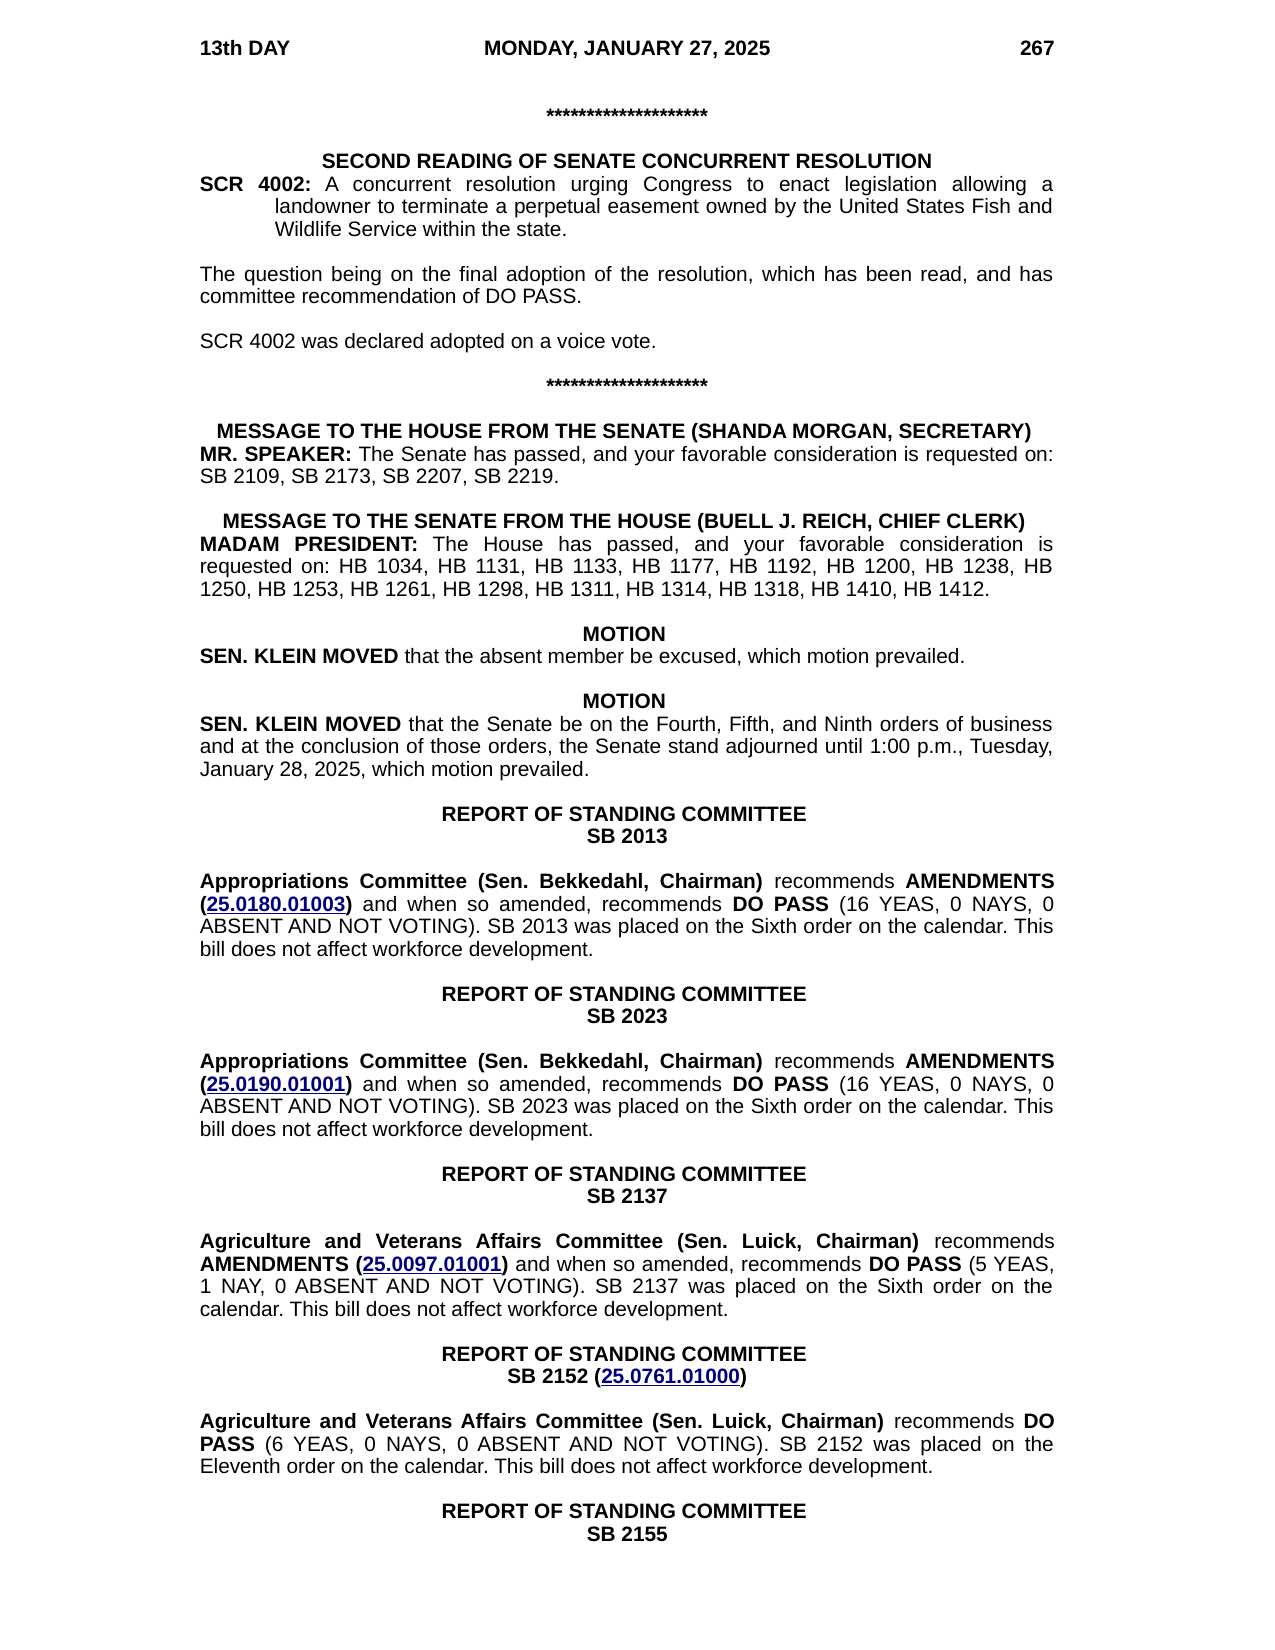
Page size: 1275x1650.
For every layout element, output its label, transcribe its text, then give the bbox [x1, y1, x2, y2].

text ******************** [199, 106, 1054, 128]
text REPORT OF STANDING COMMITTEE SB 2152 (25.0761.01000) [199, 1343, 1054, 1388]
text REPORT OF STANDING COMMITTEE SB 2023 [199, 983, 1054, 1028]
text Appropriations Committee (Sen. Bekkedahl, Chairman) recommends AMENDMENTS (25.0190.01001) and when so amended, recommends DO PASS (16 YEAS, 0 NAYS, 0 ABSENT AND NOT VOTING). SB 2023 was placed on the Sixth order on the calendar. This bill does not affect workforce development. [199, 1051, 1054, 1141]
text Appropriations Committee (Sen. Bekkedahl, Chairman) recommends AMENDMENTS (25.0180.01003) and when so amended, recommends DO PASS (16 YEAS, 0 NAYS, 0 ABSENT AND NOT VOTING). SB 2013 was placed on the Sixth order on the calendar. This bill does not affect workforce development. [199, 871, 1054, 961]
text Agriculture and Veterans Affairs Committee (Sen. Luick, Chairman) recommends DO PASS (6 YEAS, 0 NAYS, 0 ABSENT AND NOT VOTING). SB 2152 was placed on the Eleventh order on the calendar. This bill does not affect workforce development. [199, 1411, 1054, 1478]
text SEN. KLEIN MOVED that the Senate be on the Fourth, Fifth, and Ninth orders of business and at the conclusion of those orders, the Senate stand adjourned until 1:00 p.m., Tuesday, January 28, 2025, which motion prevailed. [199, 713, 1054, 781]
title SCR 4002: A concurrent resolution urging Congress to enact legislation allowing a landowner to terminate a perpetual easement owned by the United States Fish and Wildlife Service within the state. [199, 173, 1054, 241]
text MADAM PRESIDENT: The House has passed, and your favorable consideration is requested on: HB 1034, HB 1131, HB 1133, HB 1177, HB 1192, HB 1200, HB 1238, HB 1250, HB 1253, HB 1261, HB 1298, HB 1311, HB 1314, HB 1318, HB 1410, HB 1412. [199, 533, 1054, 601]
text MESSAGE TO THE SENATE FROM THE HOUSE (BUELL J. REICH, CHIEF CLERK) [199, 511, 1054, 533]
text ******************** [199, 376, 1054, 398]
text REPORT OF STANDING COMMITTEE SB 2155 [199, 1501, 1054, 1546]
text MOTION [199, 691, 1054, 713]
text SCR 4002 was declared adopted on a voice vote. [199, 331, 1054, 353]
text SECOND READING OF SENATE CONCURRENT RESOLUTION [199, 151, 1054, 173]
text REPORT OF STANDING COMMITTEE SB 2013 [199, 803, 1054, 848]
text SEN. KLEIN MOVED that the absent member be excused, which motion prevailed. [199, 646, 1054, 668]
subtitle Page 266 [9, 9, 109, 33]
text MOTION [199, 623, 1054, 646]
text MR. SPEAKER: The Senate has passed, and your favorable consideration is requested on: SB 2109, SB 2173, SB 2207, SB 2219. [199, 443, 1054, 488]
text The question being on the final adoption of the resolution, which has been read, and has committee recommendation of DO PASS. [199, 263, 1054, 308]
text REPORT OF STANDING COMMITTEE SB 2137 [199, 1163, 1054, 1208]
title [0, 0, 118, 42]
text Agriculture and Veterans Affairs Committee (Sen. Luick, Chairman) recommends AMENDMENTS (25.0097.01001) and when so amended, recommends DO PASS (5 YEAS, 1 NAY, 0 ABSENT AND NOT VOTING). SB 2137 was placed on the Sixth order on the calendar. This bill does not affect workforce development. [199, 1231, 1054, 1321]
text MESSAGE TO THE HOUSE FROM THE SENATE (SHANDA MORGAN, SECRETARY) [199, 421, 1054, 443]
